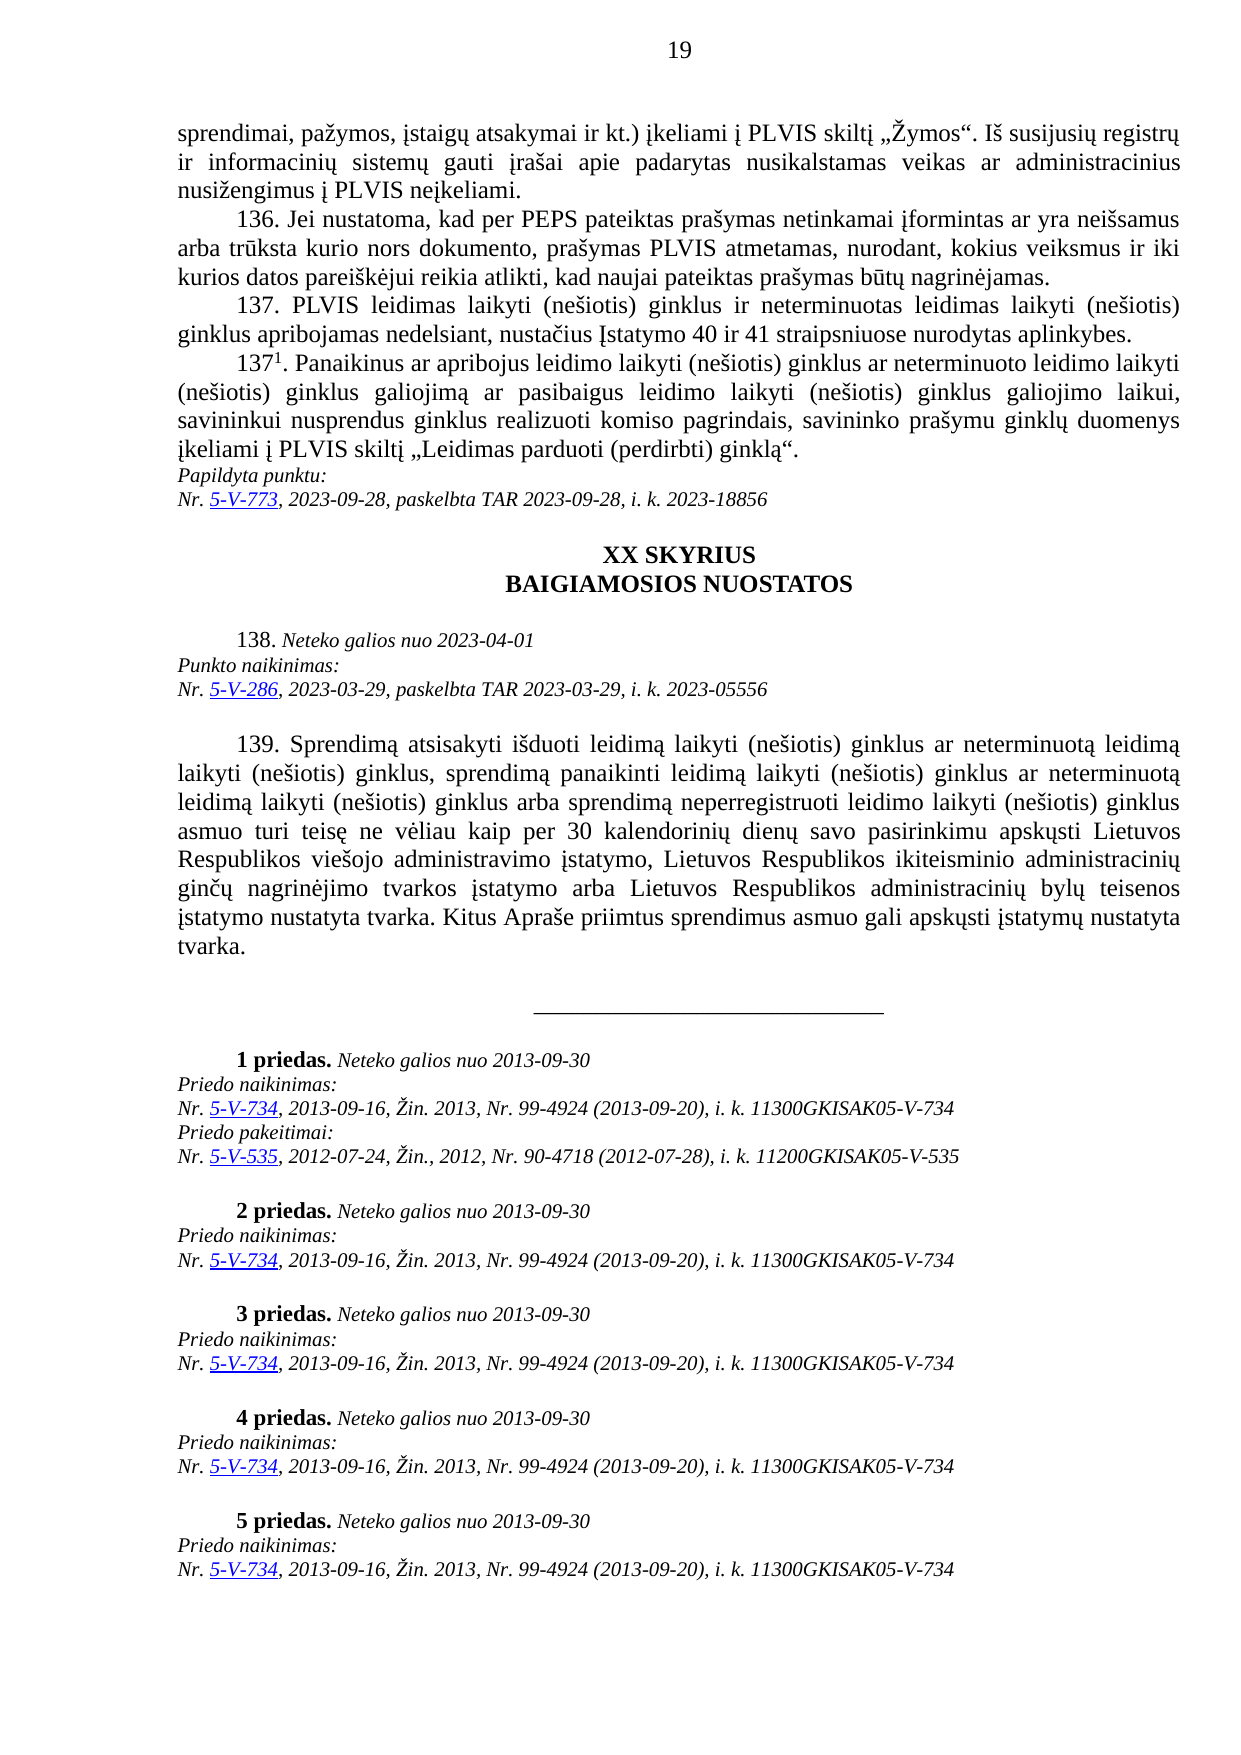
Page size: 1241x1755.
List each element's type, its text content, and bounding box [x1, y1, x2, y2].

text 2 priedas. Neteko galios nuo 2013-09-30 [177, 1197, 1181, 1223]
text Nr. 5-V-734, 2013-09-16, Žin. 2013, Nr. 99-4924 (2013-09-20), i. k. 11300GKISAK05-V-734 [177, 1557, 1181, 1581]
text Nr. 5-V-734, 2013-09-16, Žin. 2013, Nr. 99-4924 (2013-09-20), i. k. 11300GKISAK05-V-734 [177, 1351, 1181, 1375]
text ____________________________ [177, 988, 1181, 1017]
text Priedo pakeitimai: [177, 1120, 1181, 1144]
text Nr. 5-V-734, 2013-09-16, Žin. 2013, Nr. 99-4924 (2013-09-20), i. k. 11300GKISAK05-V-734 [177, 1096, 1181, 1120]
text 3 priedas. Neteko galios nuo 2013-09-30 [177, 1300, 1181, 1327]
text Nr. 5-V-734, 2013-09-16, Žin. 2013, Nr. 99-4924 (2013-09-20), i. k. 11300GKISAK05-V-734 [177, 1454, 1181, 1478]
text 139. Sprendimą atsisakyti išduoti leidimą laikyti (nešiotis) ginklus ar neterminuotą leidimą laikyti (nešiotis) ginklus, sprendimą panaikinti leidimą laikyti (nešiotis) ginklus ar neterminuotą leidimą laikyti (nešiotis) ginklus arba sprendimą neperregistruoti leidimo laikyti (nešiotis) ginklus asmuo turi teisę ne vėliau kaip per 30 kalendorinių dienų savo pasirinkimu apskųsti Lietuvos Respublikos viešojo administravimo įstatymo, Lietuvos Respublikos ikiteisminio administracinių ginčų nagrinėjimo tvarkos įstatymo arba Lietuvos Respublikos administracinių bylų teisenos įstatymo nustatyta tvarka. Kitus Apraše priimtus sprendimus asmuo gali apskųsti įstatymų nustatyta tvarka. [177, 729, 1181, 959]
text 5 priedas. Neteko galios nuo 2013-09-30 [177, 1507, 1181, 1533]
text Nr. 5-V-734, 2013-09-16, Žin. 2013, Nr. 99-4924 (2013-09-20), i. k. 11300GKISAK05-V-734 [177, 1247, 1181, 1272]
text Nr. 5-V-286, 2023-03-29, paskelbta TAR 2023-03-29, i. k. 2023-05556 [177, 677, 1181, 701]
text Nr. 5-V-535, 2012-07-24, Žin., 2012, Nr. 90-4718 (2012-07-28), i. k. 11200GKISAK05-V-535 [177, 1144, 1181, 1168]
text Priedo naikinimas: [177, 1327, 1181, 1351]
text 1 priedas. Neteko galios nuo 2013-09-30 [177, 1046, 1181, 1072]
text 1371. Panaikinus ar apribojus leidimo laikyti (nešiotis) ginklus ar neterminuoto leidimo laikyti (nešiotis) ginklus galiojimą ar pasibaigus leidimo laikyti (nešiotis) ginklus galiojimo laikui, savininkui nusprendus ginklus realizuoti komiso pagrindais, savininko prašymu ginklų duomenys įkeliami į PLVIS skiltį „Leidimas parduoti (perdirbti) ginklą“. [177, 348, 1181, 463]
text Nr. 5-V-773, 2023-09-28, paskelbta TAR 2023-09-28, i. k. 2023-18856 [177, 487, 1181, 511]
text Punkto naikinimas: [177, 653, 1181, 677]
text Priedo naikinimas: [177, 1072, 1181, 1096]
text Priedo naikinimas: [177, 1533, 1181, 1557]
text 137. PLVIS leidimas laikyti (nešiotis) ginklus ir neterminuotas leidimas laikyti (nešiotis) ginklus apribojamas nedelsiant, nustačius Įstatymo 40 ir 41 straipsniuose nurodytas aplinkybes. [177, 291, 1181, 348]
text BAIGIAMOSIOS NUOSTATOS [177, 569, 1181, 597]
text 4 priedas. Neteko galios nuo 2013-09-30 [177, 1403, 1181, 1430]
text sprendimai, pažymos, įstaigų atsakymai ir kt.) įkeliami į PLVIS skiltį „Žymos“. Iš susijusių registrų ir informacinių sistemų gauti įrašai apie padarytas nusikalstamas veikas ar administracinius nusižengimus į PLVIS neįkeliami. [177, 118, 1181, 204]
text XX SKYRIUS [177, 540, 1181, 569]
text 136. Jei nustatoma, kad per PEPS pateiktas prašymas netinkamai įformintas ar yra neišsamus arba trūksta kurio nors dokumento, prašymas PLVIS atmetamas, nurodant, kokius veiksmus ir iki kurios datos pareiškėjui reikia atlikti, kad naujai pateiktas prašymas būtų nagrinėjamas. [177, 204, 1181, 291]
text Priedo naikinimas: [177, 1223, 1181, 1247]
text Priedo naikinimas: [177, 1430, 1181, 1454]
text 138. Neteko galios nuo 2023-04-01 [177, 626, 1181, 653]
text Papildyta punktu: [177, 463, 1181, 487]
